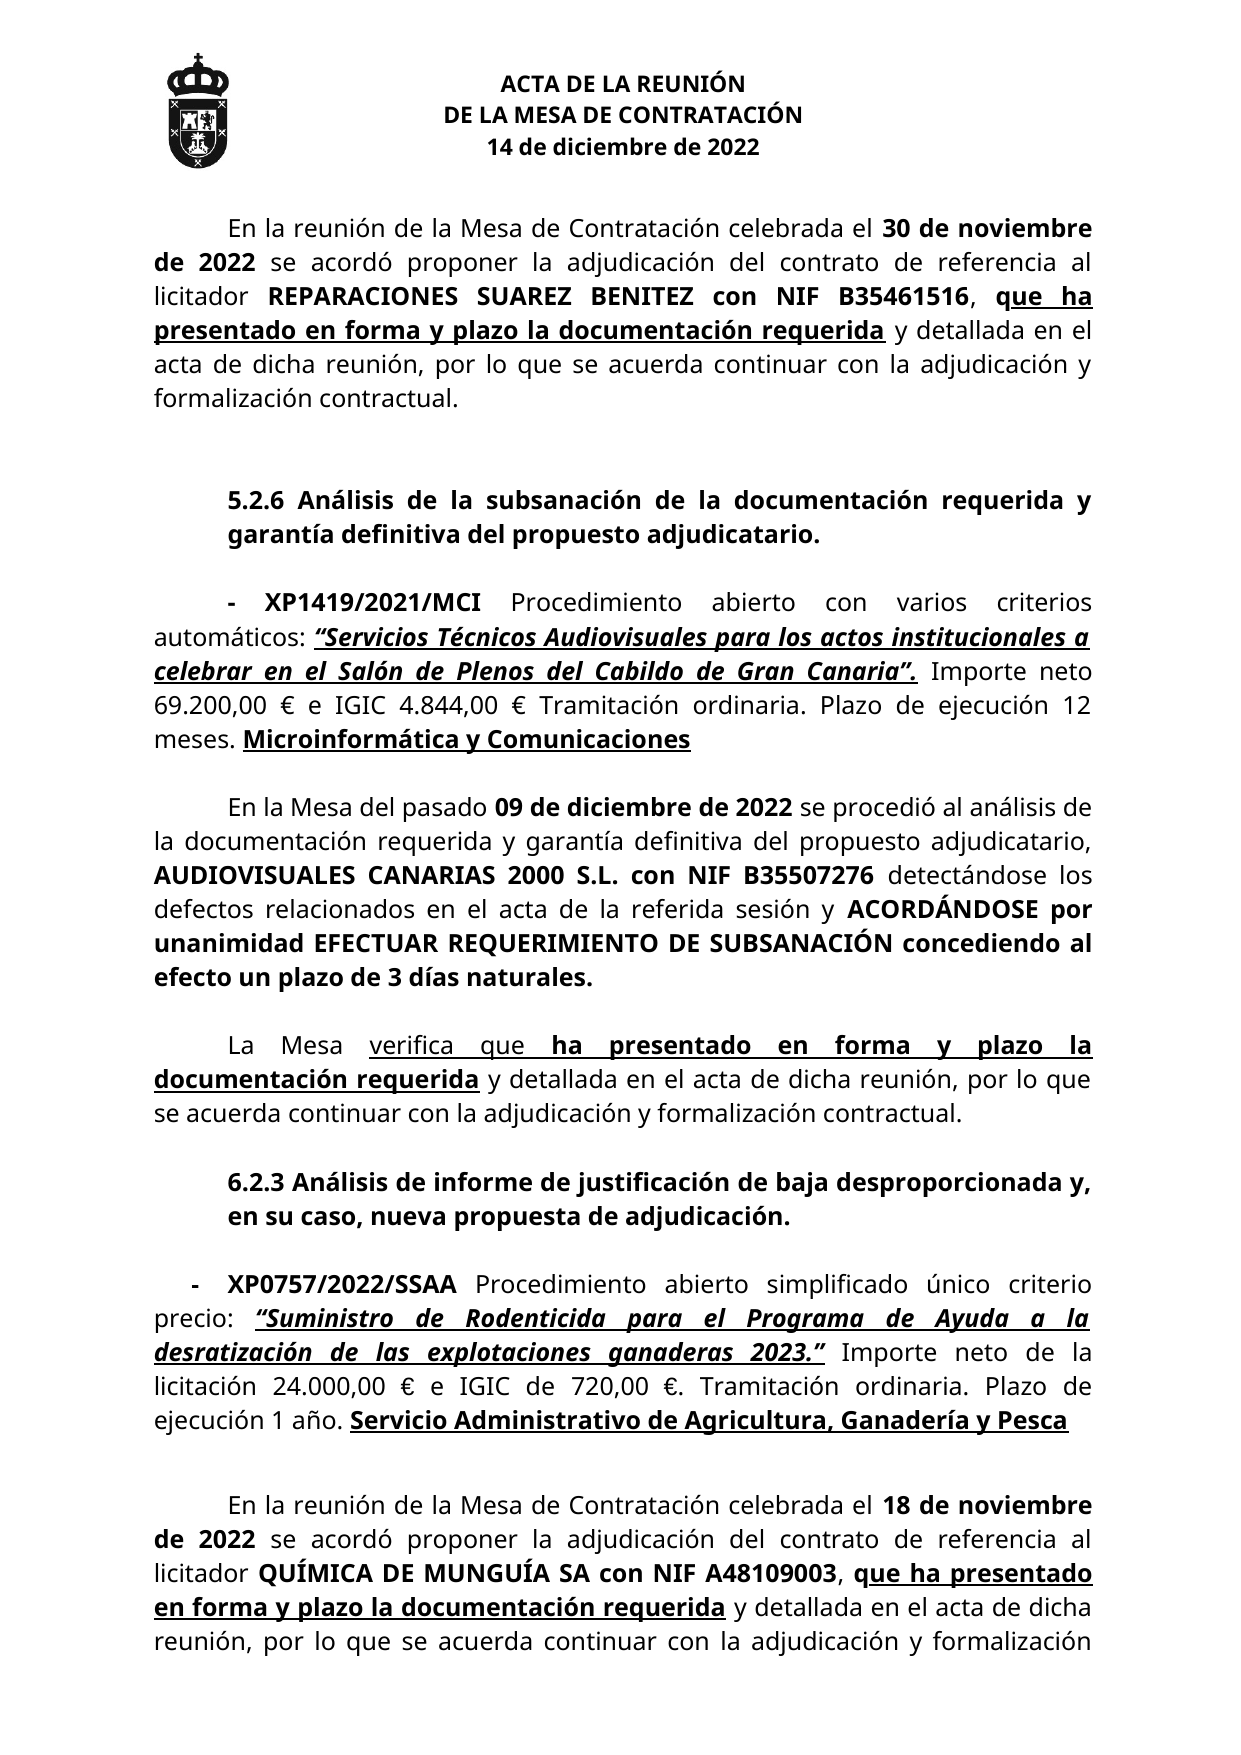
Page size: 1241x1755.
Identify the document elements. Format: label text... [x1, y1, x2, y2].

text En la reunión de la Mesa de Contratación celebrada el 30 de noviembre de 2022 se acordó proponer la adjudicación del contrato de referencia al licitador REPARACIONES SUAREZ BENITEZ con NIF B35461516, que ha presentado en forma y plazo la documentación requerida y detallada en el acta de dicha reunión, por lo que se acuerda continuar con la adjudicación y formalización contractual. [153, 210, 1093, 415]
list XP0757/2022/SSAA Procedimiento abierto simplificado único criterio precio: “Suministro de Rodenticida para el Programa de Ayuda a la desratización de las explotaciones ganaderas 2023.” Importe neto de la licitación 24.000,00 € e IGIC de 720,00 €. Tramitación ordinaria. Plazo de ejecución 1 año. Servicio Administrativo de Agricultura, Ganadería y Pesca [153, 1266, 1093, 1437]
text 5.2.6 Análisis de la subsanación de la documentación requerida y garantía definitiva del propuesto adjudicatario. [227, 483, 1093, 551]
text - XP1419/2021/MCI Procedimiento abierto con varios criterios automáticos: “Servicios Técnicos Audiovisuales para los actos institucionales a celebrar en el Salón de Plenos del Cabildo de Gran Canaria”. Importe neto 69.200,00 € e IGIC 4.844,00 € Tramitación ordinaria. Plazo de ejecución 12 meses. Microinformática y Comunicaciones [153, 585, 1093, 755]
text En la Mesa del pasado 09 de diciembre de 2022 se procedió al análisis de la documentación requerida y garantía definitiva del propuesto adjudicatario, AUDIOVISUALES CANARIAS 2000 S.L. con NIF B35507276 detectándose los defectos relacionados en el acta de la referida sesión y ACORDÁNDOSE por unanimidad EFECTUAR REQUERIMIENTO DE SUBSANACIÓN concediendo al efecto un plazo de 3 días naturales. [153, 789, 1093, 994]
text 6.2.3 Análisis de informe de justificación de baja desproporcionada y, en su caso, nueva propuesta de adjudicación. [227, 1164, 1093, 1232]
picture [164, 50, 231, 171]
text La Mesa verifica que ha presentado en forma y plazo la documentación requerida y detallada en el acta de dicha reunión, por lo que se acuerda continuar con la adjudicación y formalización contractual. [153, 1028, 1093, 1130]
text En la reunión de la Mesa de Contratación celebrada el 18 de noviembre de 2022 se acordó proponer la adjudicación del contrato de referencia al licitador QUÍMICA DE MUNGUÍA SA con NIF A48109003, que ha presentado en forma y plazo la documentación requerida y detallada en el acta de dicha reunión, por lo que se acuerda continuar con la adjudicación y formalización [153, 1487, 1093, 1658]
